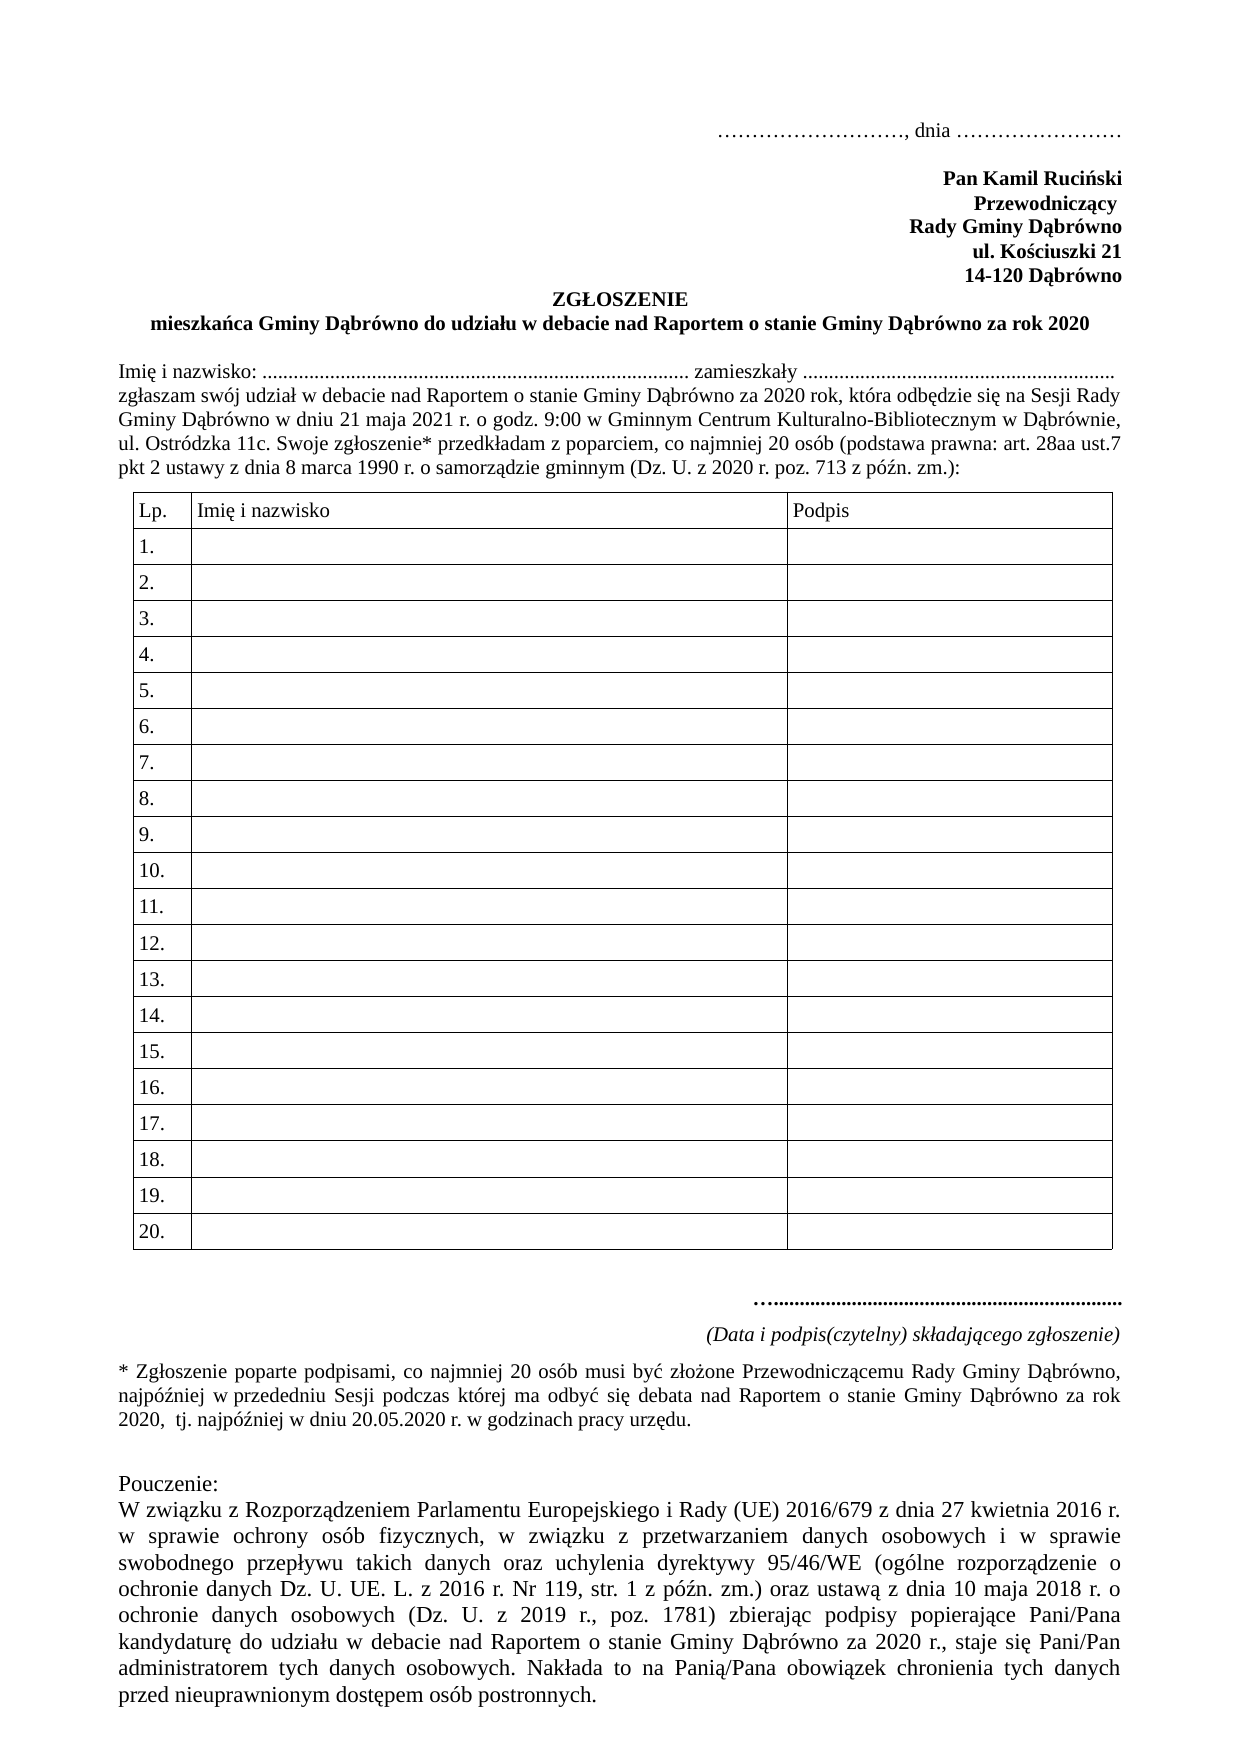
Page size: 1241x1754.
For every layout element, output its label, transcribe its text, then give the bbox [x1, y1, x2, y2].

table_cell [788, 1033, 1112, 1068]
text Imię i nazwisko: .................................................................................. zamieszkały ............................................................ [118, 359, 1122, 383]
table_cell 5. [134, 673, 191, 708]
table_cell [192, 961, 787, 996]
table_cell 1. [134, 529, 191, 564]
text zgłaszam swój udział w debacie nad Raportem o stanie Gminy Dąbrówno za 2020 rok, która odbędzie się na Sesji Rady Gminy Dąbrówno w dniu 21 maja 2021 r. o godz. 9:00 w Gminnym Centrum Kulturalno-Bibliotecznym w Dąbrównie, ul. Ostródzka 11c. Swoje zgłoszenie* przedkładam z poparciem, co najmniej 20 osób (podstawa prawna: art. 28aa ust.7 pkt 2 ustawy z dnia 8 marca 1990 r. o samorządzie gminnym (Dz. U. z 2020 r. poz. 713 z późn. zm.): [118, 383, 1122, 479]
text Przewodniczący [118, 190, 1122, 214]
table_cell [192, 1069, 787, 1104]
table_cell 2. [134, 565, 191, 600]
table_cell 15. [134, 1033, 191, 1068]
text 14-120 Dąbrówno [118, 263, 1122, 287]
table_cell [192, 601, 787, 636]
text …................................................................... [118, 1286, 1122, 1310]
text W związku z Rozporządzeniem Parlamentu Europejskiego i Rady (UE) 2016/679 z dnia 27 kwietnia 2016 r. w sprawie ochrony osób fizycznych, w związku z przetwarzaniem danych osobowych i w sprawie swobodnego przepływu takich danych oraz uchylenia dyrektywy 95/46/WE (ogólne rozporządzenie o ochronie danych Dz. U. UE. L. z 2016 r. Nr 119, str. 1 z późn. zm.) oraz ustawą z dnia 10 maja 2018 r. o ochronie danych osobowych (Dz. U. z 2019 r., poz. 1781) zbierając podpisy popierające Pani/Pana kandydaturę do udziału w debacie nad Raportem o stanie Gminy Dąbrówno za 2020 r., staje się Pani/Pan administratorem tych danych osobowych. Nakłada to na Panią/Pana obowiązek chronienia tych danych przed nieuprawnionym dostępem osób postronnych. [118, 1496, 1122, 1707]
table_cell [788, 601, 1112, 636]
table_cell [788, 853, 1112, 888]
table_cell 19. [134, 1178, 191, 1212]
table_cell [192, 529, 787, 564]
table_cell 8. [134, 781, 191, 816]
table_cell 20. [134, 1214, 191, 1248]
text ul. Kościuszki 21 [118, 238, 1122, 263]
table_cell [192, 925, 787, 960]
text Pouczenie: [118, 1470, 1122, 1496]
table_cell [788, 673, 1112, 708]
table_cell [788, 1214, 1112, 1248]
text ZGŁOSZENIE [118, 287, 1122, 311]
text ………………………, dnia …………………… [118, 118, 1122, 142]
table_cell [788, 1141, 1112, 1176]
table_cell 4. [134, 637, 191, 672]
table_cell [788, 745, 1112, 780]
table_header Imię i nazwisko [192, 493, 787, 528]
table_cell [192, 889, 787, 924]
table_cell [192, 1105, 787, 1140]
table_cell [788, 997, 1112, 1032]
table_cell [192, 1214, 787, 1248]
table_cell [192, 853, 787, 888]
table_cell [192, 745, 787, 780]
table_cell 10. [134, 853, 191, 888]
table_cell [788, 709, 1112, 744]
text (Data i podpis(czytelny) składającego zgłoszenie) [118, 1322, 1122, 1346]
table_cell [788, 889, 1112, 924]
table_cell [192, 1141, 787, 1176]
table_cell [192, 1033, 787, 1068]
table_cell 3. [134, 601, 191, 636]
table_cell [192, 565, 787, 600]
table_cell [192, 637, 787, 672]
table_cell [192, 781, 787, 816]
table_cell [788, 637, 1112, 672]
table_header Podpis [788, 493, 1112, 528]
table_cell [788, 817, 1112, 852]
table_cell 6. [134, 709, 191, 744]
table_cell [192, 709, 787, 744]
table_header Lp. [134, 493, 191, 528]
table_cell 14. [134, 997, 191, 1032]
table_cell [192, 1178, 787, 1212]
table_cell 11. [134, 889, 191, 924]
table_cell 13. [134, 961, 191, 996]
table_cell [788, 529, 1112, 564]
text * Zgłoszenie poparte podpisami, co najmniej 20 osób musi być złożone Przewodniczącemu Rady Gminy Dąbrówno, najpóźniej w przededniu Sesji podczas której ma odbyć się debata nad Raportem o stanie Gminy Dąbrówno za rok 2020, tj. najpóźniej w dniu 20.05.2020 r. w godzinach pracy urzędu. [118, 1359, 1122, 1431]
table_cell 9. [134, 817, 191, 852]
table_cell 7. [134, 745, 191, 780]
table_cell [788, 1105, 1112, 1140]
table_cell 12. [134, 925, 191, 960]
table_cell [788, 1069, 1112, 1104]
table_cell 17. [134, 1105, 191, 1140]
table_cell [192, 997, 787, 1032]
table_cell [788, 961, 1112, 996]
table_cell 18. [134, 1141, 191, 1176]
table_cell [788, 565, 1112, 600]
table_cell [788, 781, 1112, 816]
table_cell [192, 673, 787, 708]
table_cell [788, 1178, 1112, 1212]
text Rady Gminy Dąbrówno [118, 214, 1122, 238]
table_cell [788, 925, 1112, 960]
table_cell 16. [134, 1069, 191, 1104]
text mieszkańca Gminy Dąbrówno do udziału w debacie nad Raportem o stanie Gminy Dąbrówno za rok 2020 [118, 311, 1122, 335]
table_cell [192, 817, 787, 852]
text Pan Kamil Ruciński [118, 166, 1122, 190]
